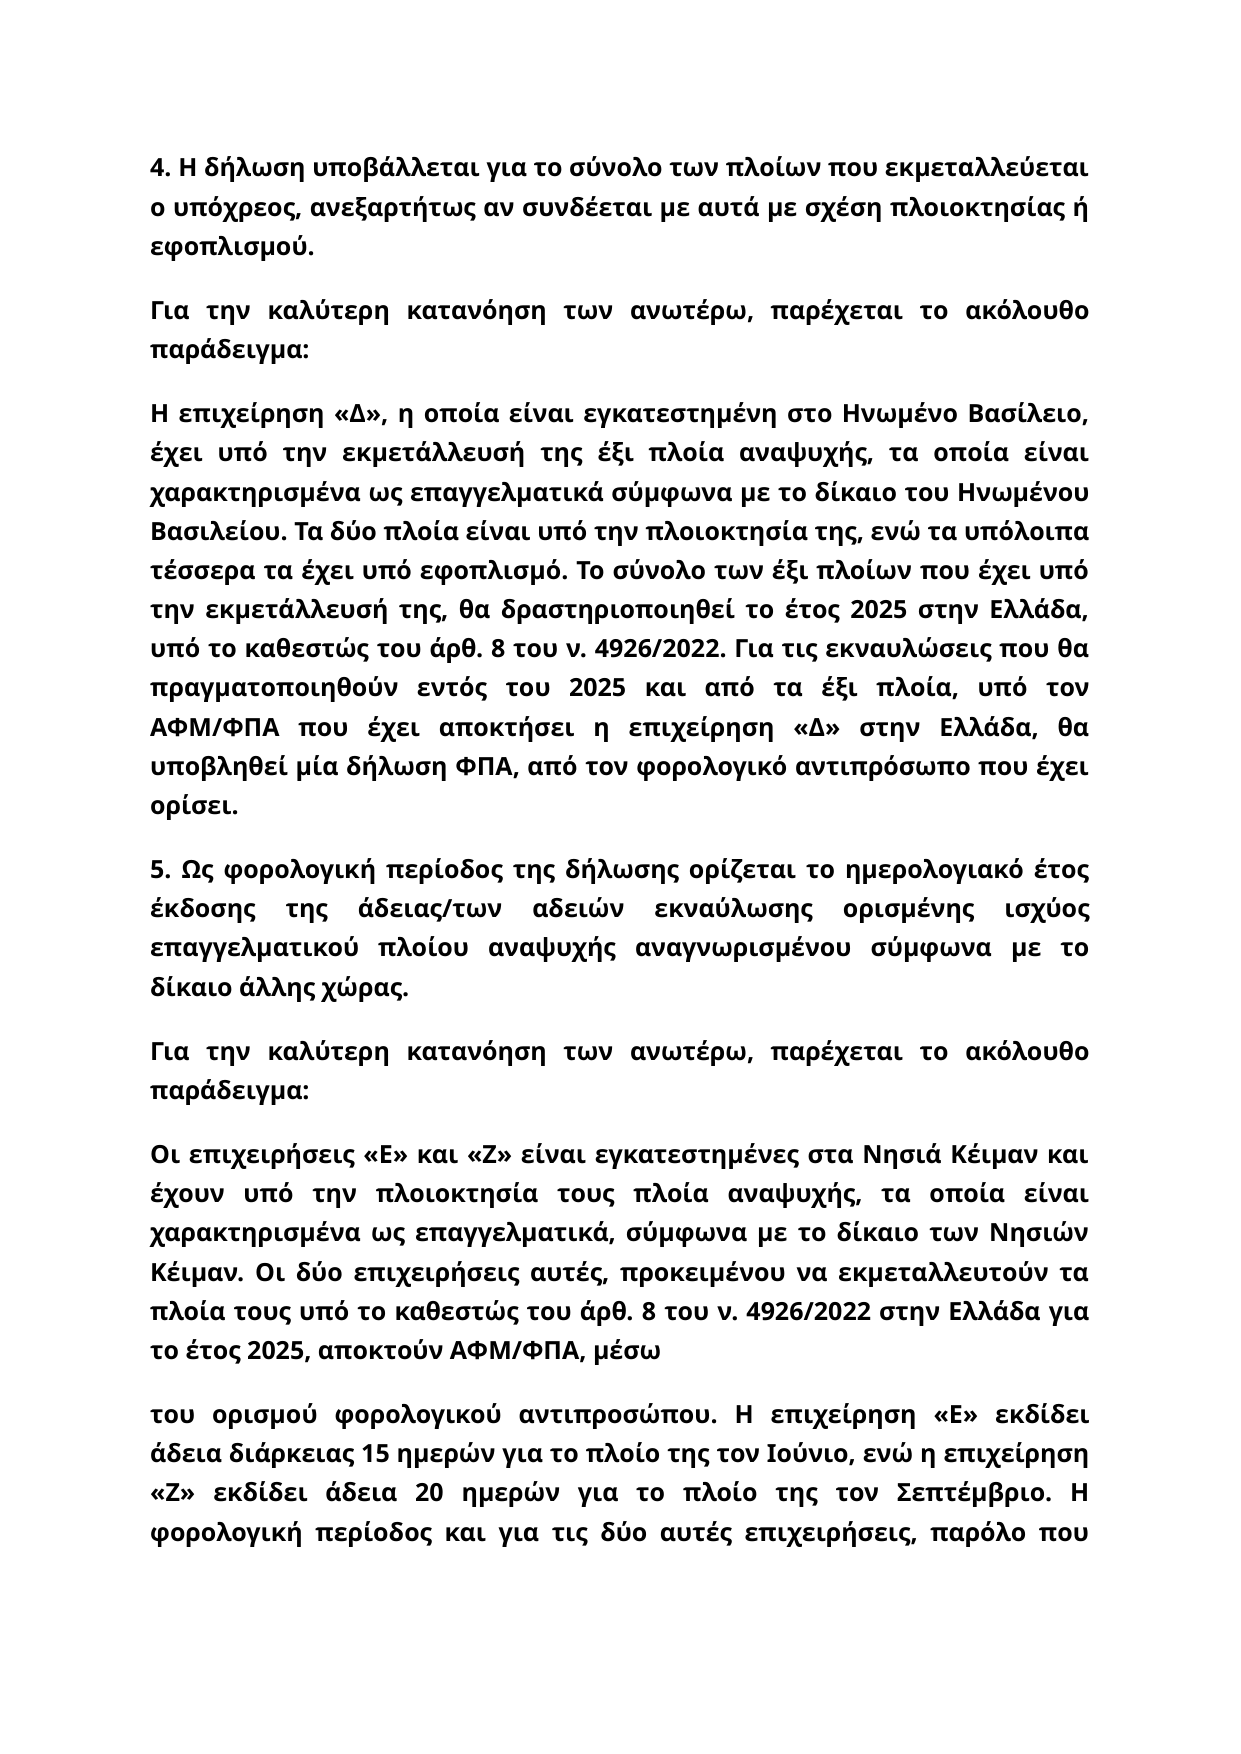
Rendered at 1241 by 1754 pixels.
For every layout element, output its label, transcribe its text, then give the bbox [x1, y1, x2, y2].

text του ορισμού φορολογικού αντιπροσώπου. Η επιχείρηση «Ε» εκδίδει άδεια διάρκειας 15 ημερών για το πλοίο της τον Ιούνιο, ενώ η επιχείρηση «Ζ» εκδίδει άδεια 20 ημερών για το πλοίο της τον Σεπτέμβριο. Η φορολογική περίοδος και για τις δύο αυτές επιχειρήσεις, παρόλο που [150, 1397, 1090, 1548]
text Για την καλύτερη κατανόηση των ανωτέρω, παρέχεται το ακόλουθο παράδειγμα: [150, 292, 1090, 366]
text 4. Η δήλωση υποβάλλεται για το σύνολο των πλοίων που εκμεταλλεύεται ο υπόχρεος, ανεξαρτήτως αν συνδέεται με αυτά με σχέση πλοιοκτησίας ή εφοπλισμού. [150, 150, 1090, 262]
text Για την καλύτερη κατανόηση των ανωτέρω, παρέχεται το ακόλουθο παράδειγμα: [150, 1033, 1090, 1107]
text 5. Ως φορολογική περίοδος της δήλωσης ορίζεται το ημερολογιακό έτος έκδοσης της άδειας/των αδειών εκναύλωσης ορισμένης ισχύος επαγγελματικού πλοίου αναψυχής αναγνωρισμένου σύμφωνα με το δίκαιο άλλης χώρας. [150, 852, 1090, 1003]
text Οι επιχειρήσεις «Ε» και «Ζ» είναι εγκατεστημένες στα Νησιά Κέιμαν και έχουν υπό την πλοιοκτησία τους πλοία αναψυχής, τα οποία είναι χαρακτηρισμένα ως επαγγελματικά, σύμφωνα με το δίκαιο των Νησιών Κέιμαν. Οι δύο επιχειρήσεις αυτές, προκειμένου να εκμεταλλευτούν τα πλοία τους υπό το καθεστώς του άρθ. 8 του ν. 4926/2022 στην Ελλάδα για το έτος 2025, αποκτούν ΑΦΜ/ΦΠΑ, μέσω [150, 1137, 1090, 1367]
text Η επιχείρηση «Δ», η οποία είναι εγκατεστημένη στο Ηνωμένο Βασίλειο, έχει υπό την εκμετάλλευσή της έξι πλοία αναψυχής, τα οποία είναι χαρακτηρισμένα ως επαγγελματικά σύμφωνα με το δίκαιο του Ηνωμένου Βασιλείου. Τα δύο πλοία είναι υπό την πλοιοκτησία της, ενώ τα υπόλοιπα τέσσερα τα έχει υπό εφοπλισμό. Το σύνολο των έξι πλοίων που έχει υπό την εκμετάλλευσή της, θα δραστηριοποιηθεί το έτος 2025 στην Ελλάδα, υπό το καθεστώς του άρθ. 8 του ν. 4926/2022. Για τις εκναυλώσεις που θα πραγματοποιηθούν εντός του 2025 και από τα έξι πλοία, υπό τον ΑΦΜ/ΦΠΑ που έχει αποκτήσει η επιχείρηση «Δ» στην Ελλάδα, θα υποβληθεί μία δήλωση ΦΠΑ, από τον φορολογικό αντιπρόσωπο που έχει ορίσει. [150, 396, 1090, 822]
